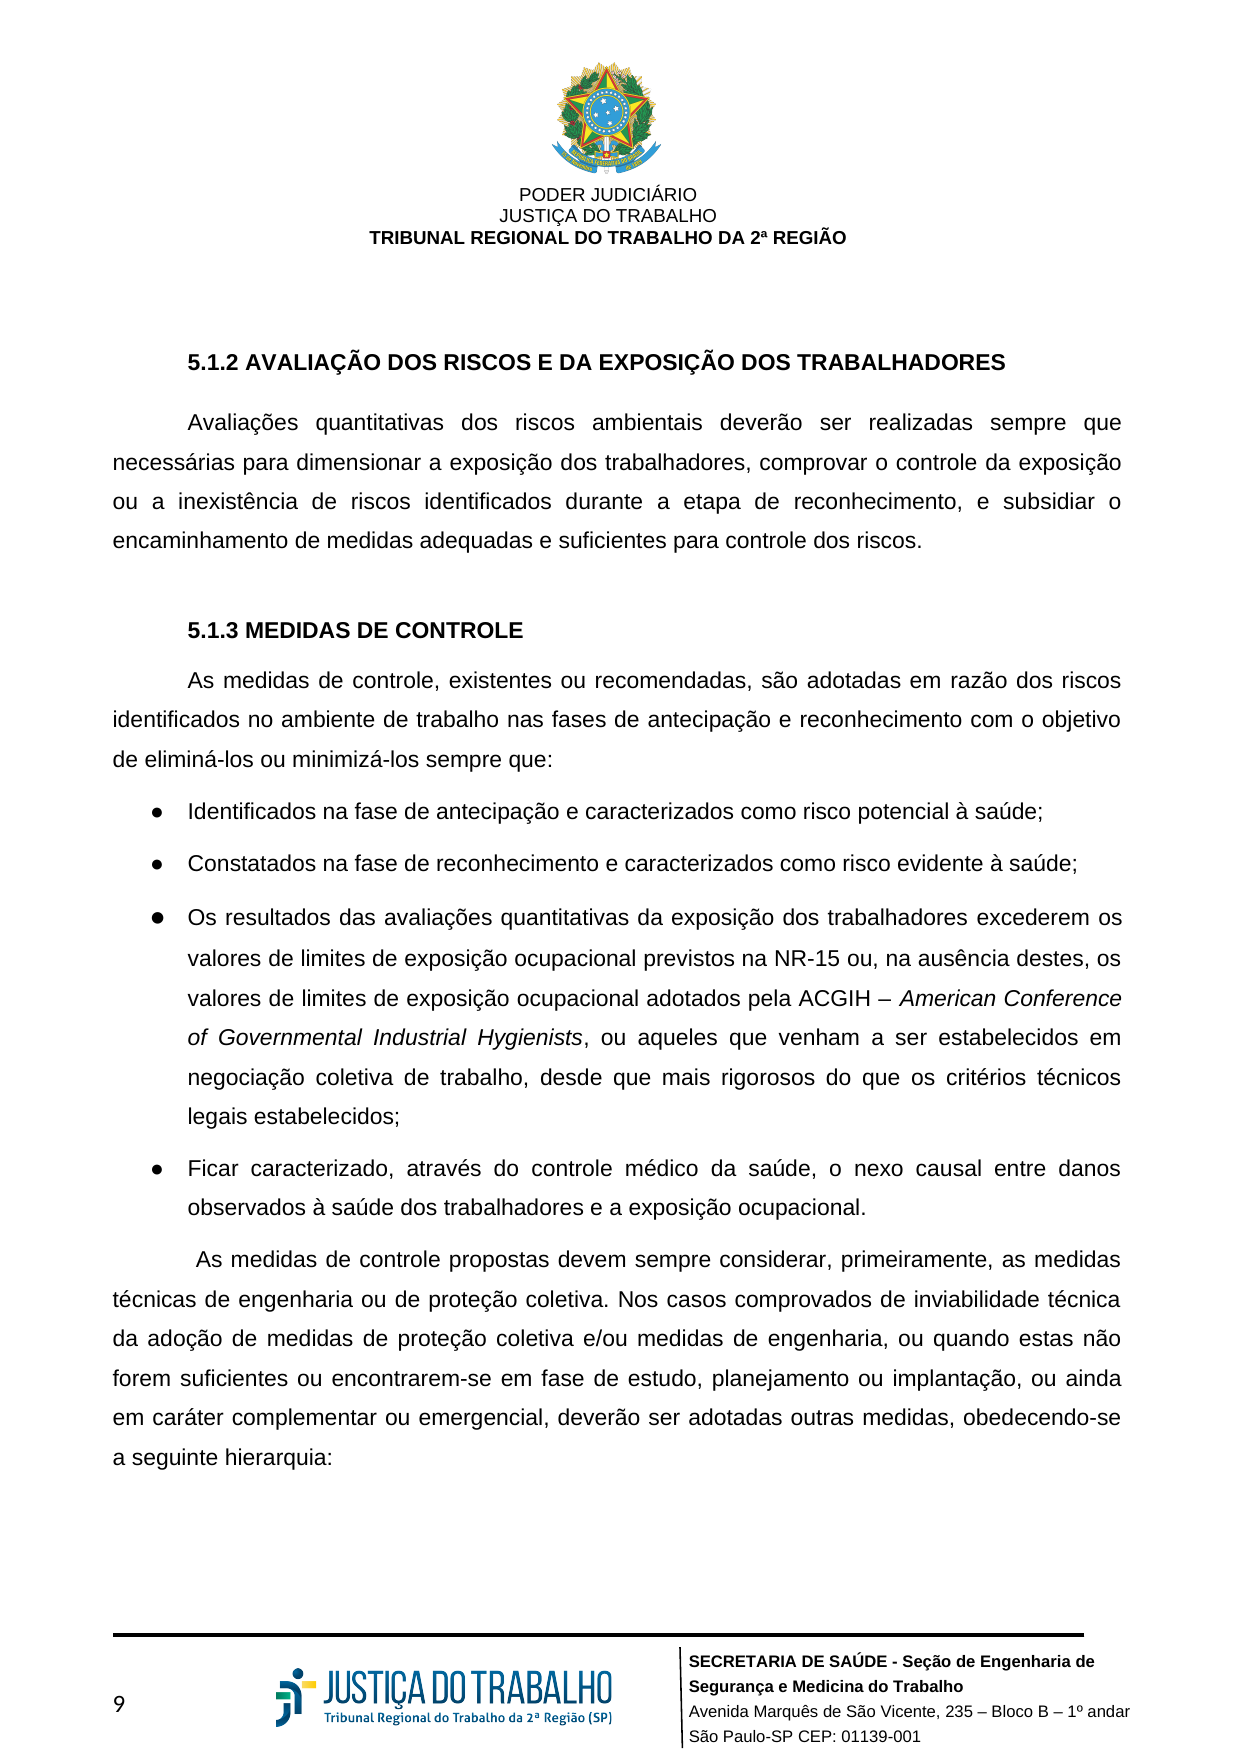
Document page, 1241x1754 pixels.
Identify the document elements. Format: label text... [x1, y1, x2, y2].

subtitle 5.1.3 MEDIDAS DE CONTROLE [112, 617, 1122, 643]
text As medidas de controle propostas devem sempre considerar, primeiramente, as medidas técnicas de engenharia ou de proteção coletiva. Nos casos comprovados de inviabilidade técnica da adoção de medidas de proteção coletiva e/ou medidas de engenharia, ou quando estas não forem suficientes ou encontrarem-se em fase de estudo, planejamento ou implantação, ou ainda em caráter complementar ou emergencial, deverão ser adotadas outras medidas, obedecendo-se a seguinte hierarquia: [112, 1246, 1122, 1470]
list Os resultados das avaliações quantitativas da exposição dos trabalhadores excederem os valores de limites de exposição ocupacional previstos na NR-15 ou, na ausência destes, os valores de limites de exposição ocupacional adotados pela ACGIH – American Conference of Governmental Industrial Hygienists, ou aqueles que venham a ser estabelecidos em negociação coletiva de trabalho, desde que mais rigorosos do que os critérios técnicos legais estabelecidos; [150, 901, 1122, 1129]
list Ficar caracterizado, através do controle médico da saúde, o nexo causal entre danos observados à saúde dos trabalhadores e a exposição ocupacional. [150, 1155, 1122, 1221]
picture [551, 62, 662, 174]
subtitle 5.1.2 AVALIAÇÃO DOS RISCOS E DA EXPOSIÇÃO DOS TRABALHADORES [112, 349, 1122, 375]
list Identificados na fase de antecipação e caracterizados como risco potencial à saúde; [150, 798, 1122, 824]
text Avaliações quantitativas dos riscos ambientais deverão ser realizadas sempre que necessárias para dimensionar a exposição dos trabalhadores, comprovar o controle da exposição ou a inexistência de riscos identificados durante a etapa de reconhecimento, e subsidiar o encaminhamento de medidas adequadas e suficientes para controle dos riscos. [112, 409, 1122, 554]
text As medidas de controle, existentes ou recomendadas, são adotadas em razão dos riscos identificados no ambiente de trabalho nas fases de antecipação e reconhecimento com o objetivo de eliminá-los ou minimizá-los sempre que: [112, 667, 1122, 772]
picture [276, 1668, 612, 1727]
list Constatados na fase de reconhecimento e caracterizados como risco evidente à saúde; [150, 849, 1122, 876]
